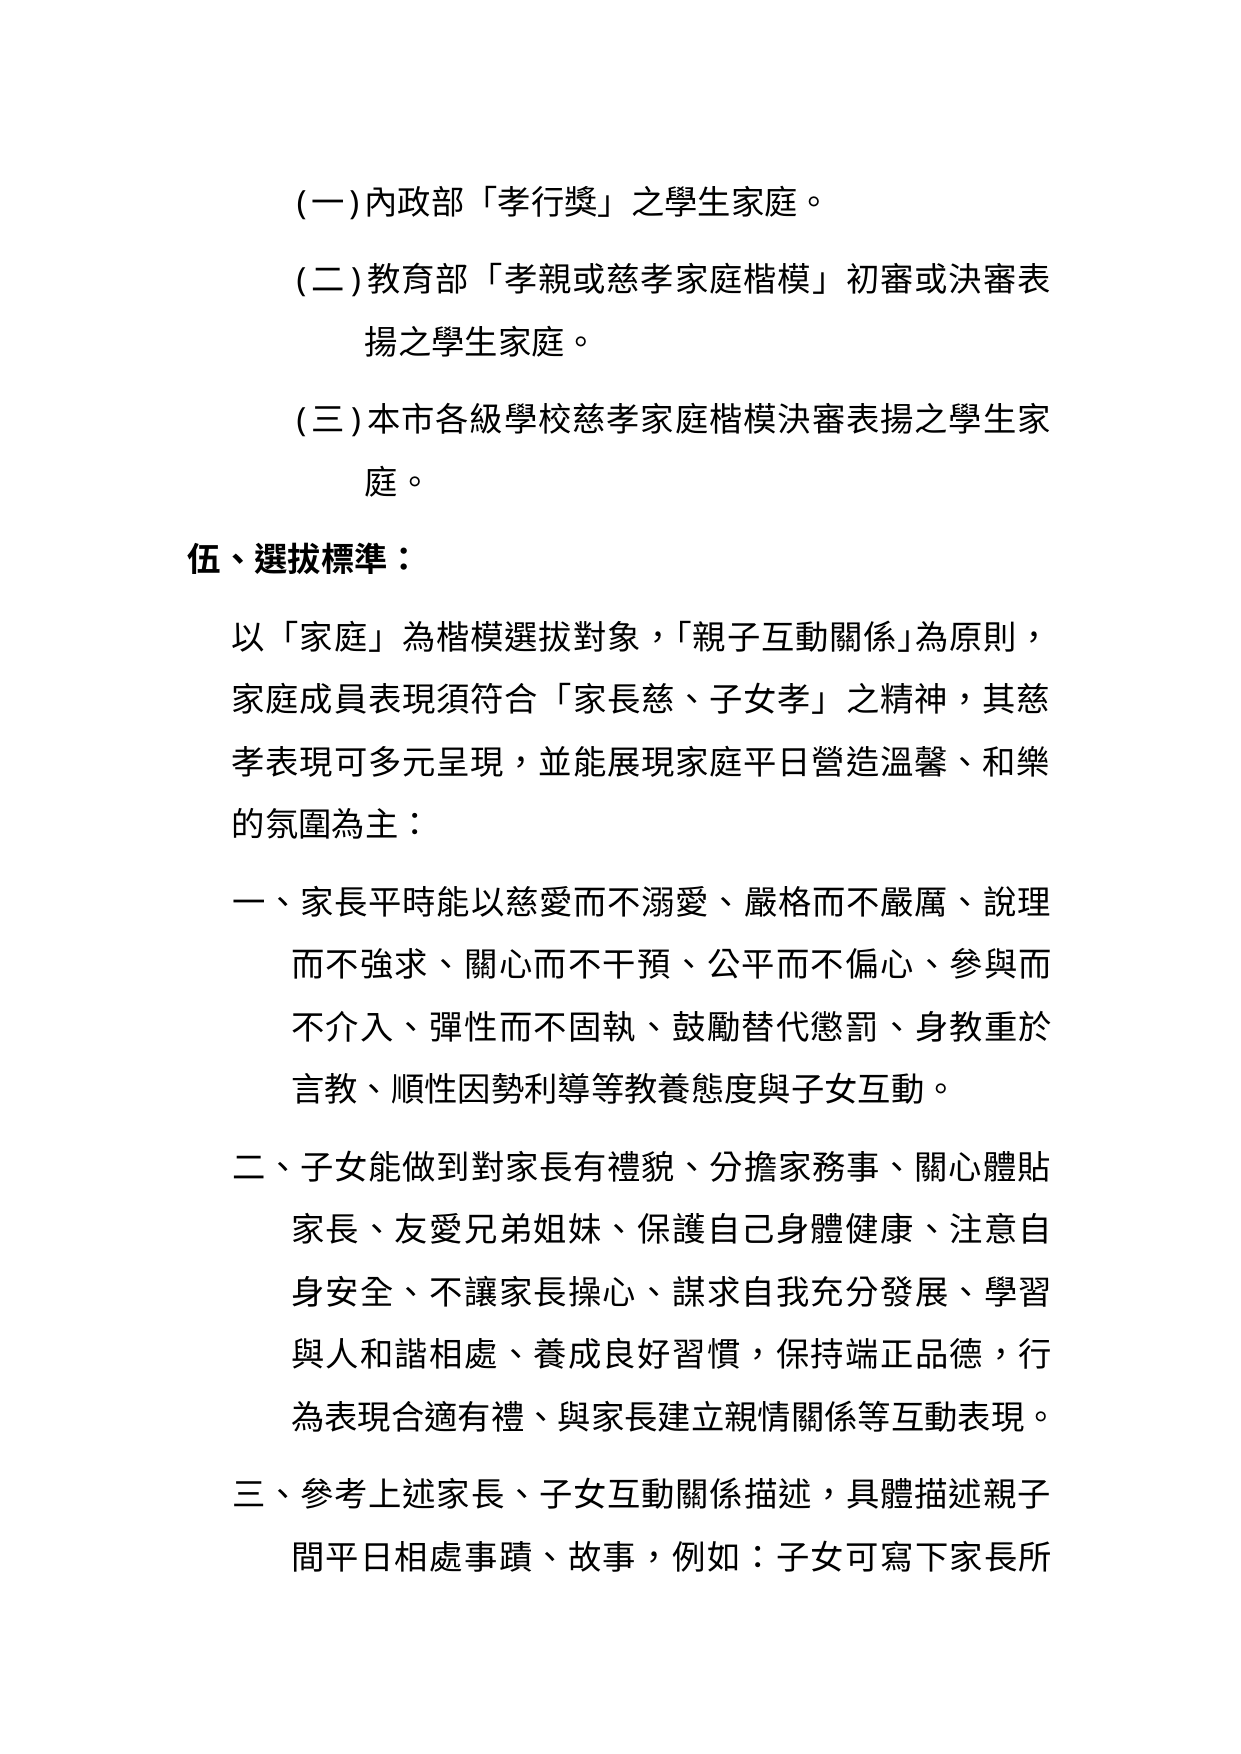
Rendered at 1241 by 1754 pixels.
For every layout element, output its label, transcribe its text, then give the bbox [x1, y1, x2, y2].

text (三)本市各級學校慈孝家庭楷模決審表揚之學生家庭。 [291, 376, 1053, 501]
text 一、家長平時能以慈愛而不溺愛、嚴格而不嚴厲、說理而不強求、關心而不干預、公平而不偏心、參與而不介入、彈性而不固執、鼓勵替代懲罰、身教重於言教、順性因勢利導等教養態度與子女互動。 [232, 858, 1053, 1108]
text (二)教育部「孝親或慈孝家庭楷模」初審或決審表揚之學生家庭。 [291, 236, 1053, 361]
text 以「家庭」為楷模選拔對象，｢親子互動關係｣為原則，家庭成員表現須符合「家長慈、子女孝」之精神，其慈孝表現可多元呈現，並能展現家庭平日營造溫馨、和樂的氛圍為主： [231, 593, 1053, 843]
text 二、子女能做到對家長有禮貌、分擔家務事、關心體貼家長、友愛兄弟姐妹、保護自己身體健康、注意自身安全、不讓家長操心、謀求自我充分發展、學習與人和諧相處、養成良好習慣，保持端正品德，行為表現合適有禮、與家長建立親情關係等互動表現。 [232, 1123, 1053, 1436]
text (一)內政部「孝行獎」之學生家庭。 [291, 158, 1053, 221]
text 伍、選拔標準： [187, 516, 1053, 578]
text 三、參考上述家長、子女互動關係描述，具體描述親子間平日相處事蹟、故事，例如：子女可寫下家長所 [232, 1451, 1053, 1576]
